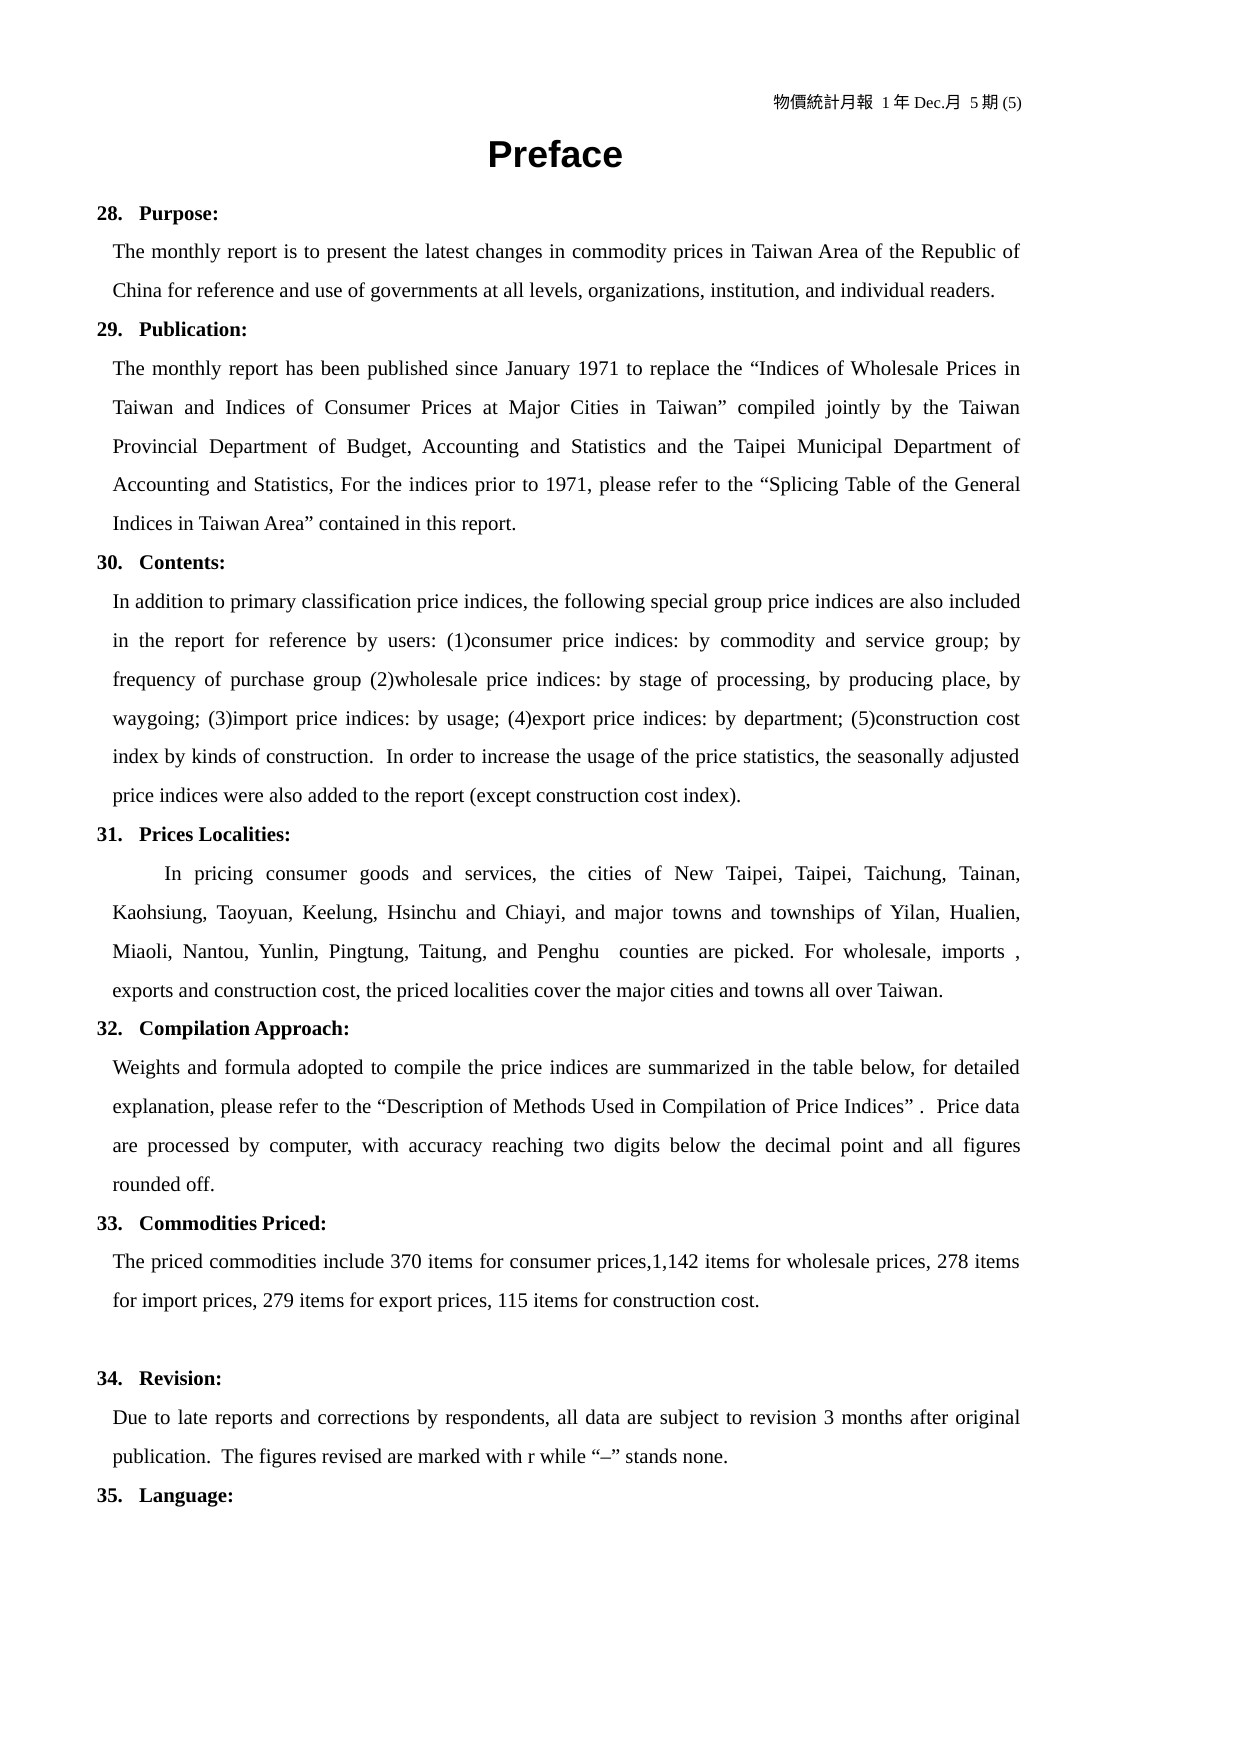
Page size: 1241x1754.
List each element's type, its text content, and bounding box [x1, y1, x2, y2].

text The priced commodities include 370 items for consumer prices,1,142 items for wholesale prices, 278 items for import prices, 279 items for export prices, 115 items for construction cost. [112, 1243, 1022, 1320]
list Language: [97, 1476, 1022, 1514]
list Revision: [97, 1359, 1022, 1398]
text In addition to primary classification price indices, the following special group price indices are also included in the report for reference by users: (1)consumer price indices: by commodity and service group; by frequency of purchase group (2)wholesale price indices: by stage of processing, by producing place, by waygoing; (3)import price indices: by usage; (4)export price indices: by department; (5)construction cost index by kinds of construction. In order to increase the usage of the price statistics, the seasonally adjusted price indices were also added to the report (except construction cost index). [112, 582, 1022, 815]
text Weights and formula adopted to compile the price indices are summarized in the table below, for detailed explanation, please refer to the “Description of Methods Used in Compilation of Price Indices” . Price data are processed by computer, with accuracy reaching two digits below the decimal point and all figures rounded off. [112, 1048, 1022, 1204]
list Compilation Approach: [97, 1009, 1022, 1048]
text The monthly report has been published since January 1971 to replace the “Indices of Wholesale Prices in Taiwan and Indices of Consumer Prices at Major Cities in Taiwan” compiled jointly by the Taiwan Provincial Department of Budget, Accounting and Statistics and the Taipei Municipal Department of Accounting and Statistics, For the indices prior to 1971, please refer to the “Splicing Table of the General Indices in Taiwan Area” contained in this report. [112, 349, 1022, 543]
text The monthly report is to present the latest changes in commodity prices in Taiwan Area of the Republic of China for reference and use of governments at all levels, organizations, institution, and individual readers. [112, 232, 1022, 310]
text In pricing consumer goods and services, the cities of New Taipei, Taipei, Taichung, Tainan, Kaohsiung, Taoyuan, Keelung, Hsinchu and Chiayi, and major towns and townships of Yilan, Hualien, Miaoli, Nantou, Yunlin, Pingtung, Taitung, and Penghu counties are picked. For wholesale, imports , exports and construction cost, the priced localities cover the major cities and towns all over Taiwan. [112, 854, 1022, 1009]
list Publication: [97, 310, 1022, 349]
list Prices Localities: [97, 815, 1022, 854]
subtitle Preface [89, 116, 1022, 193]
list Contents: [97, 543, 1022, 582]
list Commodities Priced: [97, 1204, 1022, 1243]
text Due to late reports and corrections by respondents, all data are subject to revision 3 months after original publication. The figures revised are marked with r while “–” stands none. [112, 1398, 1022, 1476]
list Purpose: [97, 193, 1022, 232]
